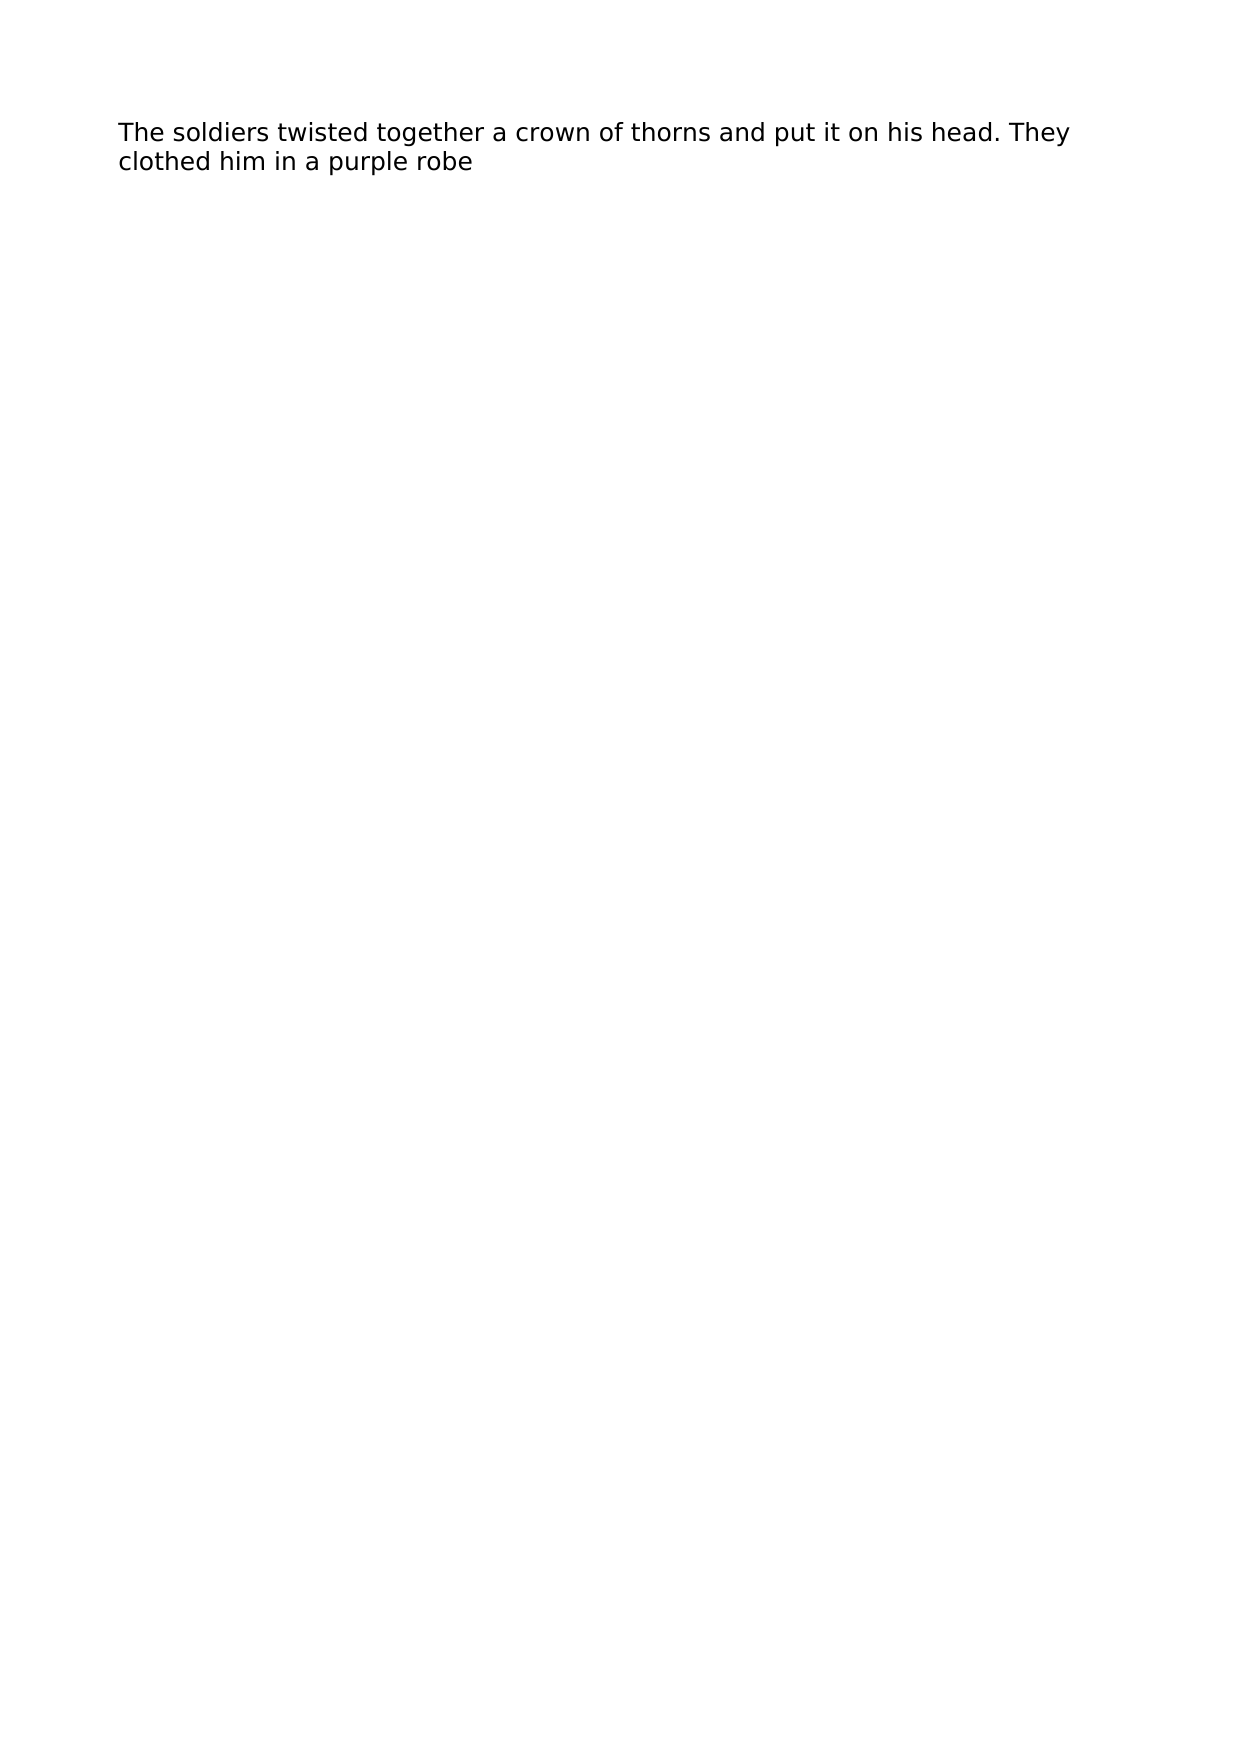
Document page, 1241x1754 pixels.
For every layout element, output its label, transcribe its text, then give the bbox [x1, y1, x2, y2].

text The soldiers twisted together a crown of thorns and put it on his head. They clothed him in a purple robe [118, 118, 1122, 176]
